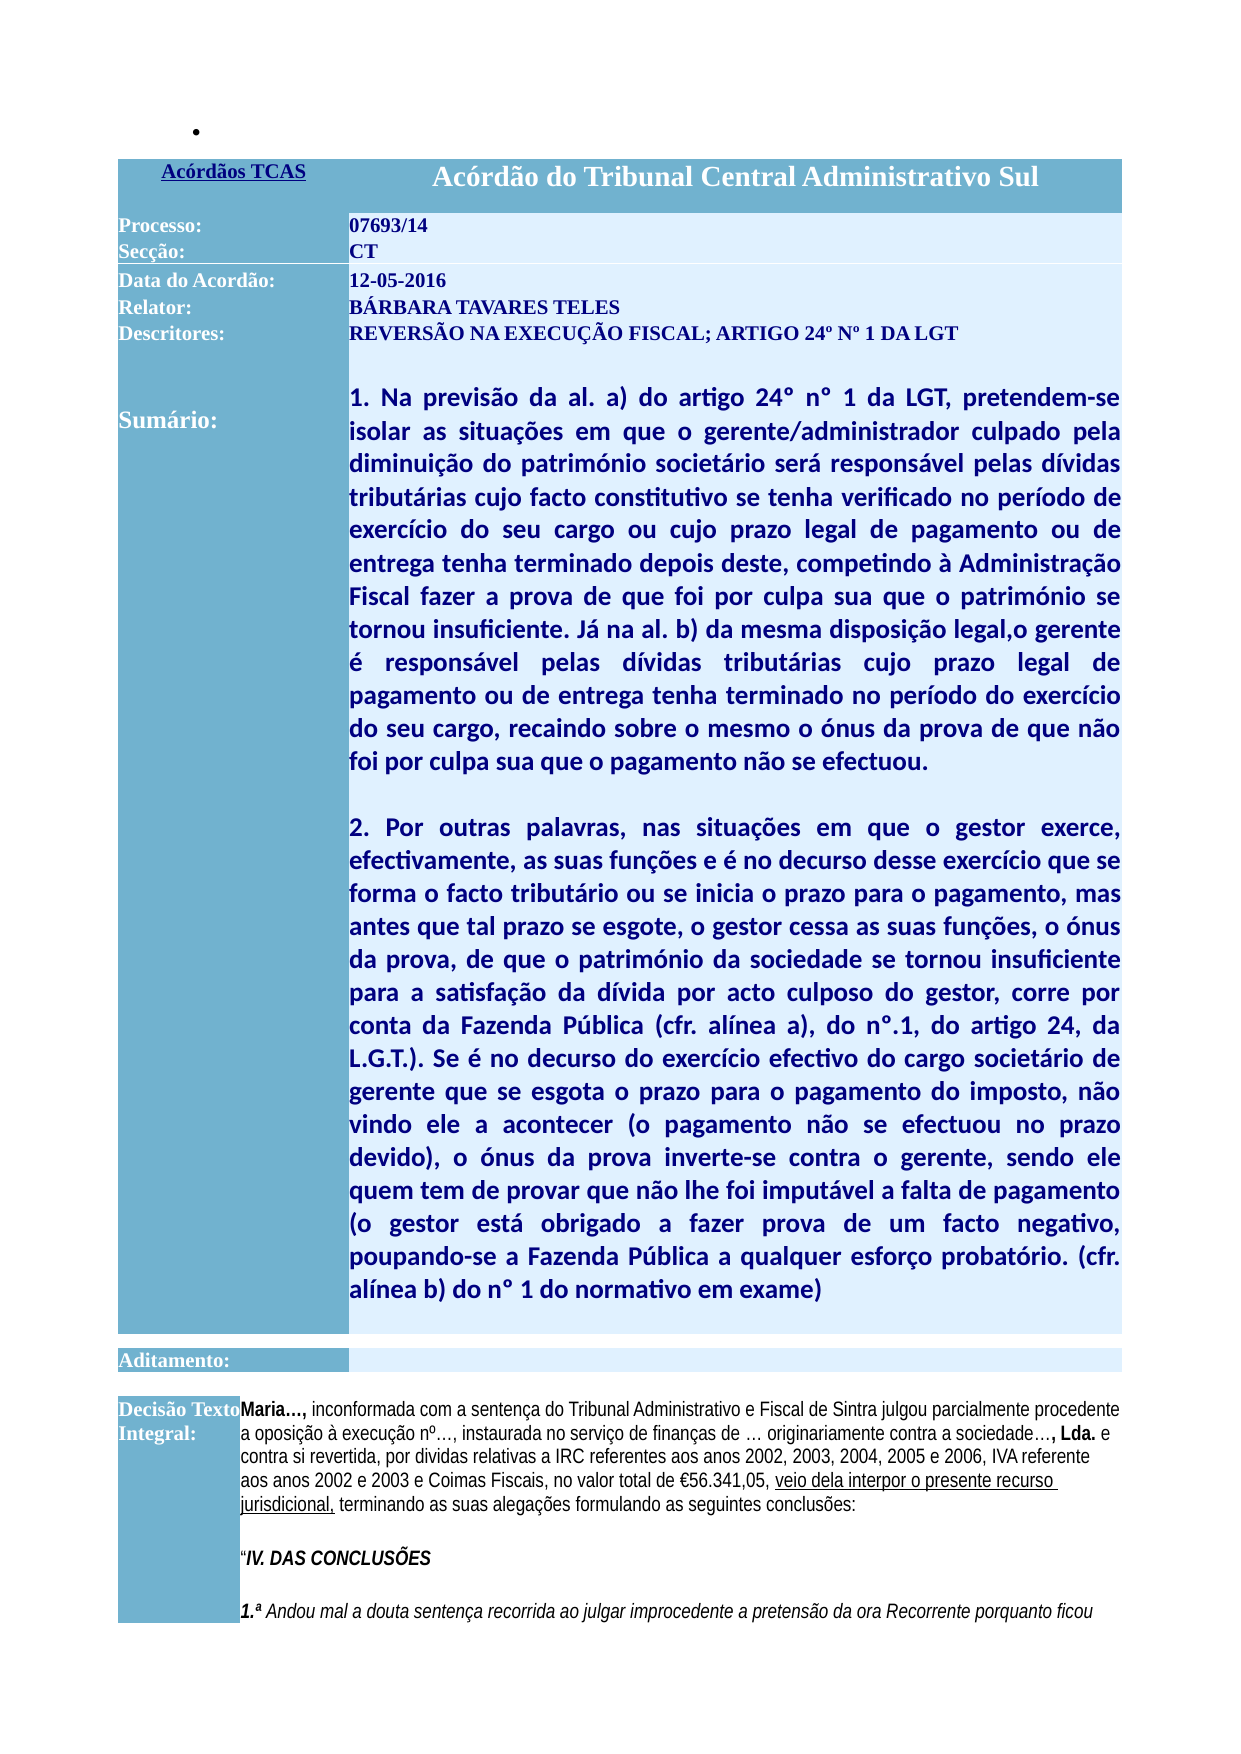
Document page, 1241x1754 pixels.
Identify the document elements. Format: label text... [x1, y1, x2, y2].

table_cell 1. Na previsão da al. a) do artigo 24º nº 1 da LGT, pretendem-se isolar as situações em que o gerente/administrador culpado pela diminuição do património societário será responsável pelas dívidas tributárias cujo facto constitutivo se tenha verificado no período de exercício do seu cargo ou cujo prazo legal de pagamento ou de entrega tenha terminado depois deste, competindo à Administração Fiscal fazer a prova de que foi por culpa sua que o património se tornou insuficiente. Já na al. b) da mesma disposição legal,o gerente é responsável pelas dívidas tributárias cujo prazo legal de pagamento ou de entrega tenha terminado no período do exercício do seu cargo, recaindo sobre o mesmo o ónus da prova de que não foi por culpa sua que o pagamento não se efectuou. 2. Por outras palavras, nas situações em que o gestor exerce, efectivamente, as suas funções e é no decurso desse exercício que se forma o facto tributário ou se inicia o prazo para o pagamento, mas antes que tal prazo se esgote, o gestor cessa as suas funções, o ónus da prova, de que o património da sociedade se tornou insuficiente para a satisfação da dívida por acto culposo do gestor, corre por conta da Fazenda Pública (cfr. alínea a), do nº.1, do artigo 24, da L.G.T.). Se é no decurso do exercício efectivo do cargo societário de gerente que se esgota o prazo para o pagamento do imposto, não vindo ele a acontecer (o pagamento não se efectuou no prazo devido), o ónus da prova inverte-se contra o gerente, sendo ele quem tem de provar que não lhe foi imputável a falta de pagamento (o gestor está obrigado a fazer prova de um facto negativo, poupando-se a Fazenda Pública a qualquer esforço probatório. (cfr. alínea b) do nº 1 do normativo em exame) [349, 348, 1122, 1334]
table_cell Processo: [118, 213, 349, 237]
table_cell Relator: [118, 295, 349, 319]
table_header Acórdãos TCAS [118, 159, 349, 213]
table_cell 12-05-2016 [349, 268, 1122, 292]
table_header Maria…, inconformada com a sentença do Tribunal Administrativo e Fiscal de Sintra julgou parcialmente procedente a oposição à execução nº…, instaurada no serviço de finanças de … originariamente contra a sociedade…, Lda. e contra si revertida, por dividas relativas a IRC referentes aos anos 2002, 2003, 2004, 2005 e 2006, IVA referente aos anos 2002 e 2003 e Coimas Fiscais, no valor total de €56.341,05, veio dela interpor o presente recurso jurisdicional, terminando as suas alegações formulando as seguintes conclusões: “IV. DAS CONCLUSÕES 1.ª Andou mal a douta sentença recorrida ao julgar improcedente a pretensão da ora Recorrente porquanto ficou [240, 1396, 1122, 1623]
table_header Acórdão do Tribunal Central Administrativo Sul [349, 159, 1122, 213]
table_cell Data do Acordão: [118, 268, 349, 292]
table_cell Descritores: [118, 321, 349, 345]
table_cell REVERSÃO NA EXECUÇÃO FISCAL; ARTIGO 24º Nº 1 DA LGT [349, 321, 1122, 345]
table_header 1 [118, 1373, 338, 1396]
table_cell Sumário: [118, 348, 349, 1334]
table_cell [349, 1348, 1122, 1372]
table_cell Secção: [118, 239, 349, 263]
table_header [338, 1373, 1122, 1396]
table_cell 07693/14 [349, 213, 1122, 237]
table_cell CT [349, 239, 1122, 263]
table_cell Aditamento: [118, 1348, 349, 1372]
table_header Decisão Texto Integral: [118, 1396, 240, 1623]
table_cell BÁRBARA TAVARES TELES [349, 295, 1122, 319]
